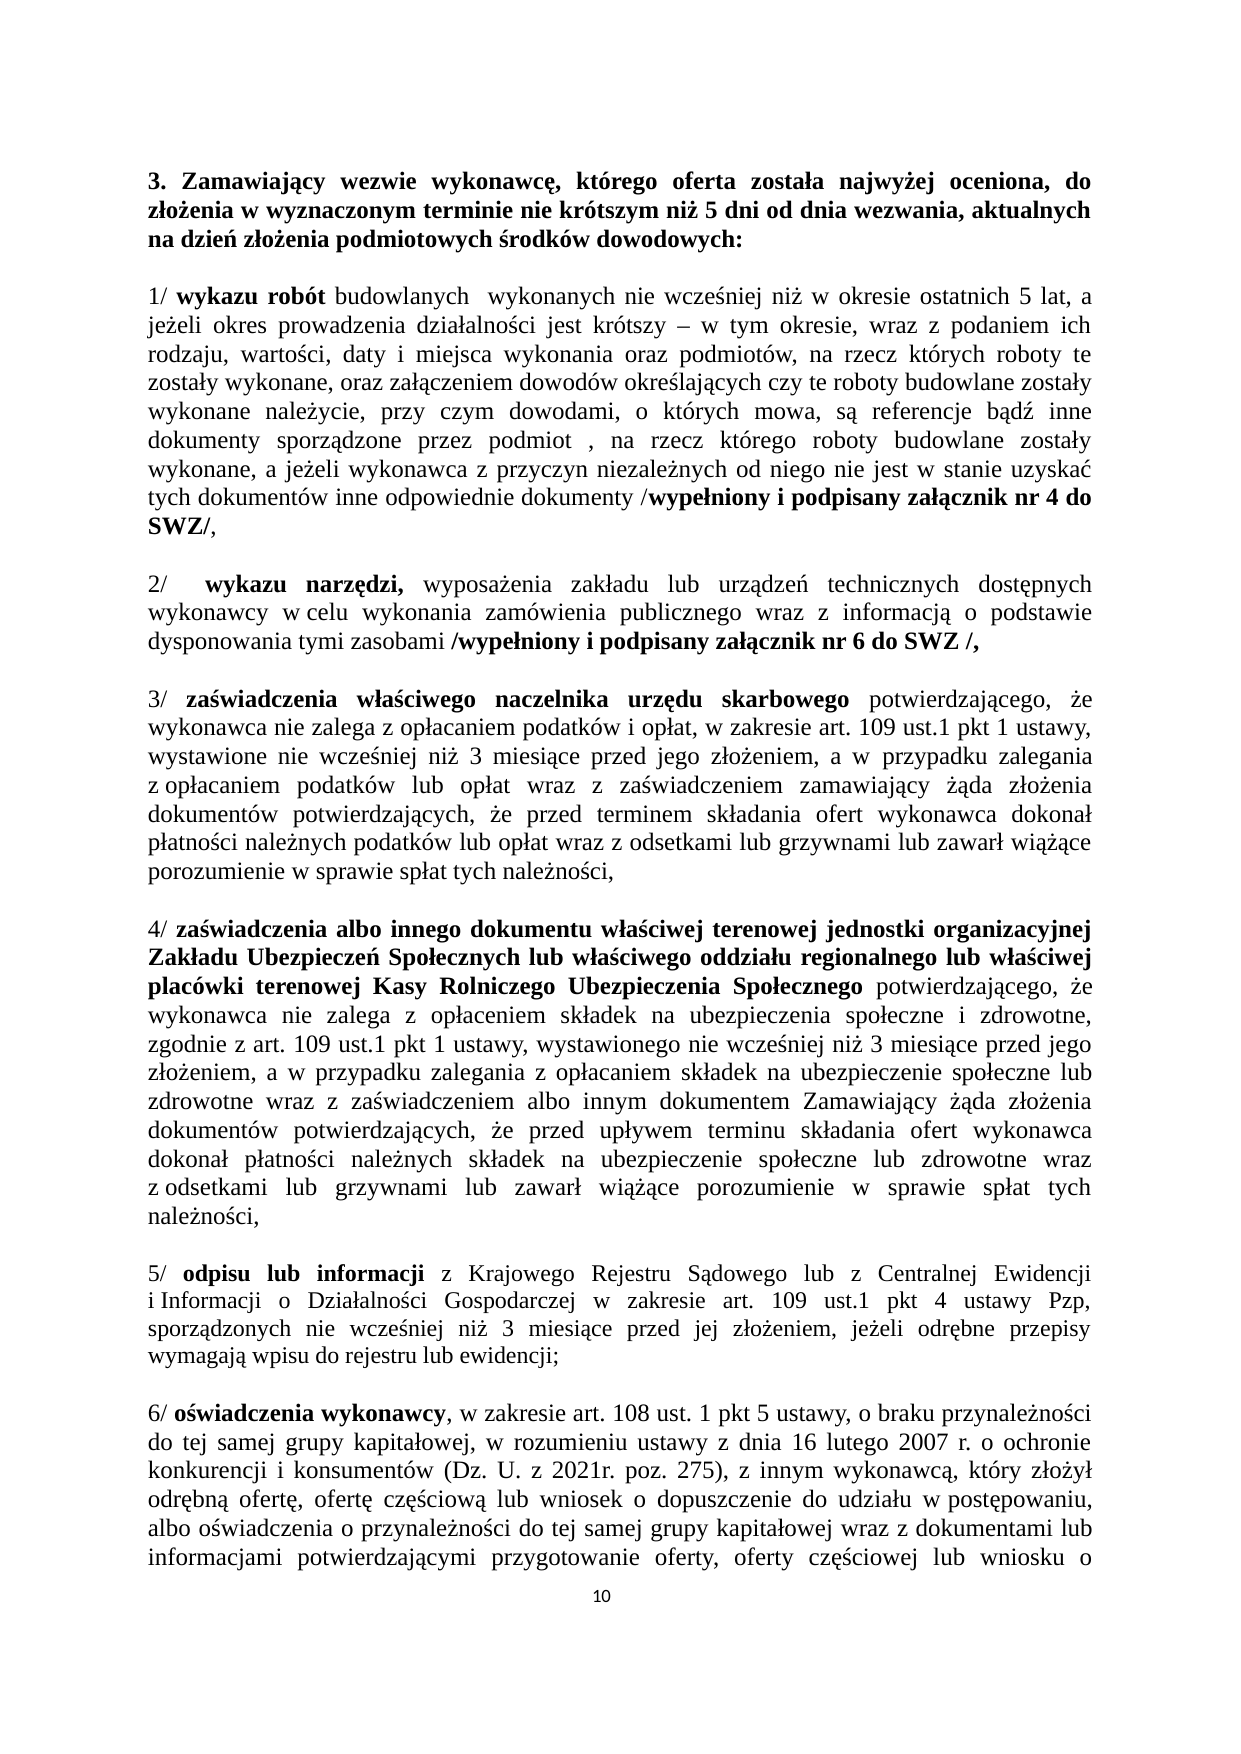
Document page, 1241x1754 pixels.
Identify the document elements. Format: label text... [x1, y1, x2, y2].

text 6/ oświadczenia wykonawcy, w zakresie art. 108 ust. 1 pkt 5 ustawy, o braku przynależności do tej samej grupy kapitałowej, w rozumieniu ustawy z dnia 16 lutego 2007 r. o ochronie konkurencji i konsumentów (Dz. U. z 2021r. poz. 275), z innym wykonawcą, który złożył odrębną ofertę, ofertę częściową lub wniosek o dopuszczenie do udziału w postępowaniu, albo oświadczenia o przynależności do tej samej grupy kapitałowej wraz z dokumentami lub informacjami potwierdzającymi przygotowanie oferty, oferty częściowej lub wniosku o [148, 1398, 1093, 1570]
text 5/ odpisu lub informacji z Krajowego Rejestru Sądowego lub z Centralnej Ewidencji i Informacji o Działalności Gospodarczej w zakresie art. 109 ust.1 pkt 4 ustawy Pzp, sporządzonych nie wcześniej niż 3 miesiące przed jej złożeniem, jeżeli odrębne przepisy wymagają wpisu do rejestru lub ewidencji; [148, 1259, 1093, 1369]
text 3/ zaświadczenia właściwego naczelnika urzędu skarbowego potwierdzającego, że wykonawca nie zalega z opłacaniem podatków i opłat, w zakresie art. 109 ust.1 pkt 1 ustawy, wystawione nie wcześniej niż 3 miesiące przed jego złożeniem, a w przypadku zalegania z opłacaniem podatków lub opłat wraz z zaświadczeniem zamawiający żąda złożenia dokumentów potwierdzających, że przed terminem składania ofert wykonawca dokonał płatności należnych podatków lub opłat wraz z odsetkami lub grzywnami lub zawarł wiążące porozumienie w sprawie spłat tych należności, [148, 684, 1093, 885]
text 1/ wykazu robót budowlanych wykonanych nie wcześniej niż w okresie ostatnich 5 lat, a jeżeli okres prowadzenia działalności jest krótszy – w tym okresie, wraz z podaniem ich rodzaju, wartości, daty i miejsca wykonania oraz podmiotów, na rzecz których roboty te zostały wykonane, oraz załączeniem dowodów określających czy te roboty budowlane zostały wykonane należycie, przy czym dowodami, o których mowa, są referencje bądź inne dokumenty sporządzone przez podmiot , na rzecz którego roboty budowlane zostały wykonane, a jeżeli wykonawca z przyczyn niezależnych od niego nie jest w stanie uzyskać tych dokumentów inne odpowiednie dokumenty /wypełniony i podpisany załącznik nr 4 do SWZ/, [148, 281, 1093, 540]
text 3. Zamawiający wezwie wykonawcę, którego oferta została najwyżej oceniona, do złożenia w wyznaczonym terminie nie krótszym niż 5 dni od dnia wezwania, aktualnych na dzień złożenia podmiotowych środków dowodowych: [148, 166, 1093, 252]
text 2/ wykazu narzędzi, wyposażenia zakładu lub urządzeń technicznych dostępnych wykonawcy w celu wykonania zamówienia publicznego wraz z informacją o podstawie dysponowania tymi zasobami /wypełniony i podpisany załącznik nr 6 do SWZ /, [148, 569, 1093, 655]
text 4/ zaświadczenia albo innego dokumentu właściwej terenowej jednostki organizacyjnej Zakładu Ubezpieczeń Społecznych lub właściwego oddziału regionalnego lub właściwej placówki terenowej Kasy Rolniczego Ubezpieczenia Społecznego potwierdzającego, że wykonawca nie zalega z opłaceniem składek na ubezpieczenia społeczne i zdrowotne, zgodnie z art. 109 ust.1 pkt 1 ustawy, wystawionego nie wcześniej niż 3 miesiące przed jego złożeniem, a w przypadku zalegania z opłacaniem składek na ubezpieczenie społeczne lub zdrowotne wraz z zaświadczeniem albo innym dokumentem Zamawiający żąda złożenia dokumentów potwierdzających, że przed upływem terminu składania ofert wykonawca dokonał płatności należnych składek na ubezpieczenie społeczne lub zdrowotne wraz z odsetkami lub grzywnami lub zawarł wiążące porozumienie w sprawie spłat tych należności, [148, 914, 1093, 1230]
